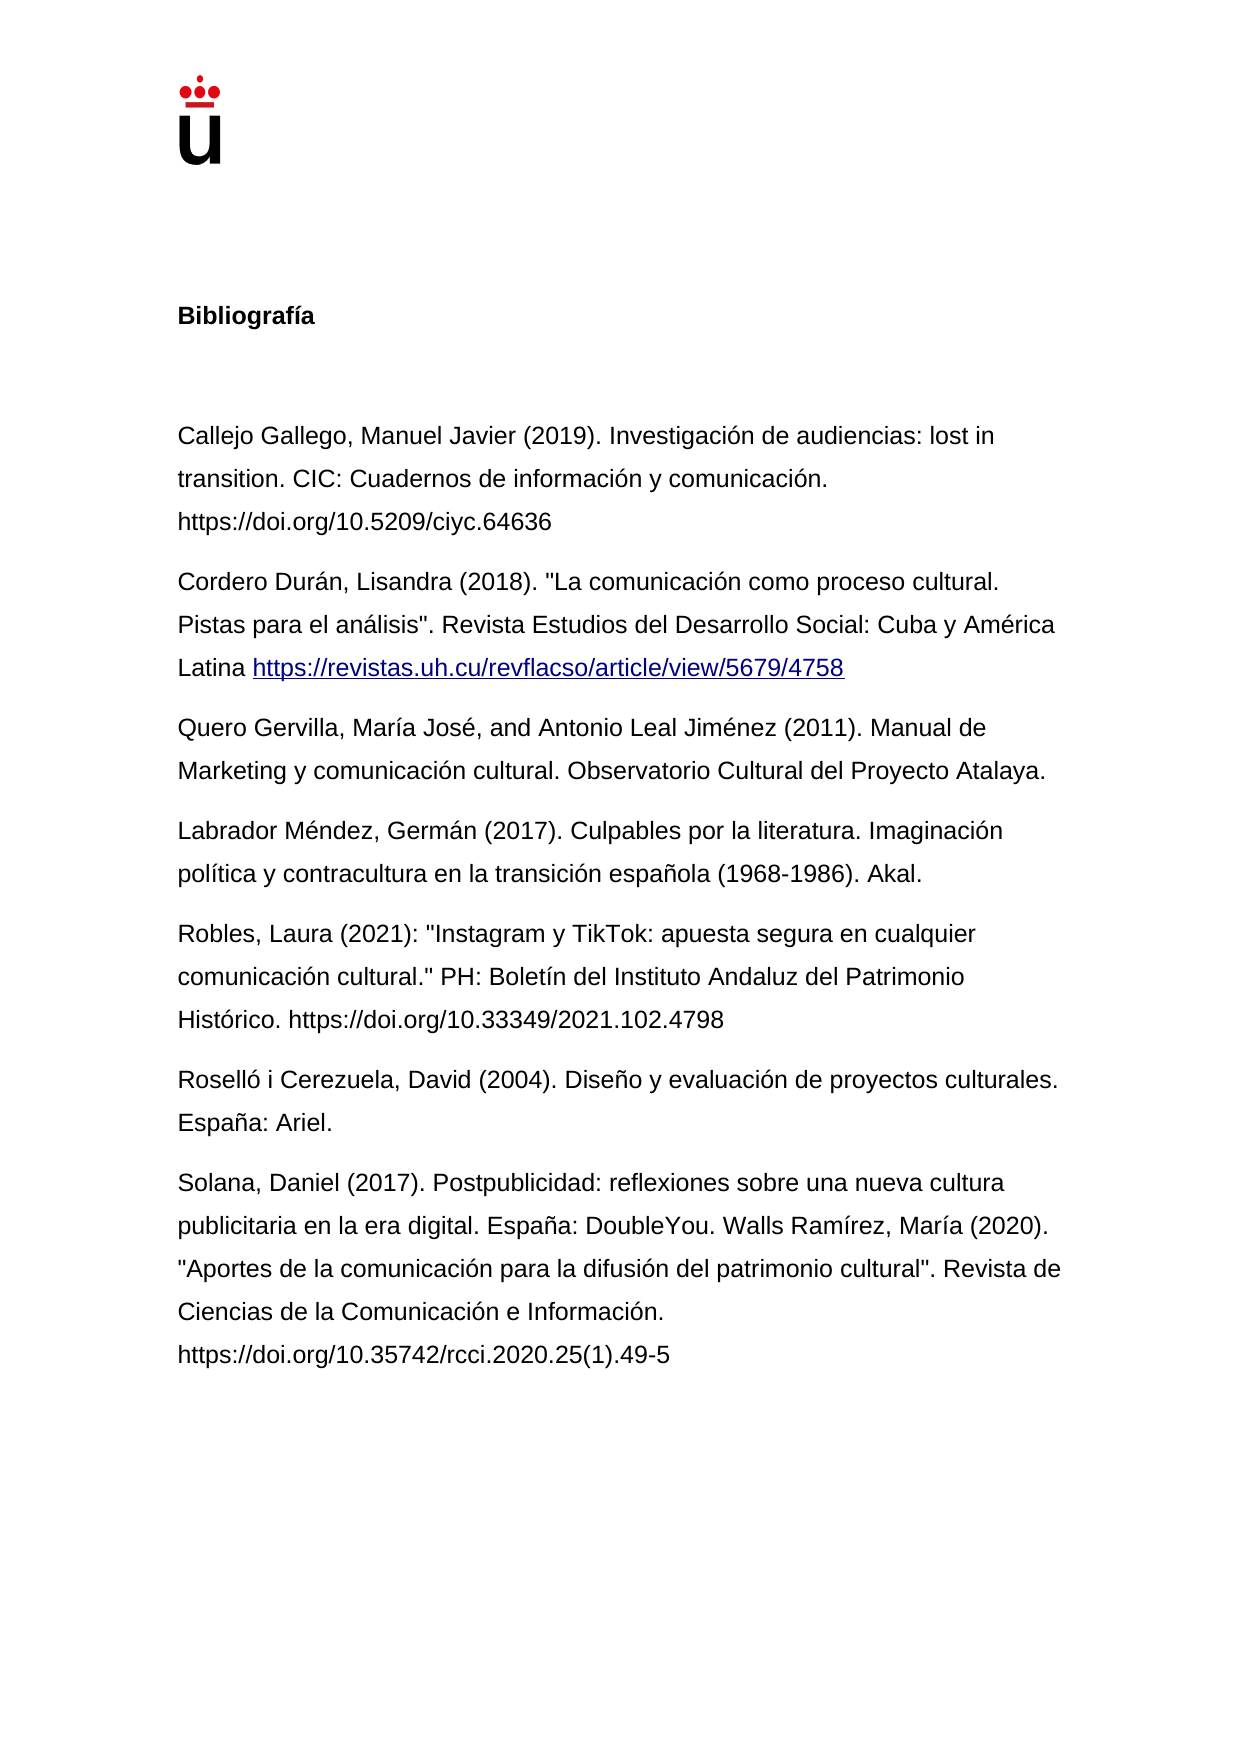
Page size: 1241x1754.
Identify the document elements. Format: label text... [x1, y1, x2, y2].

text Labrador Méndez, Germán (2017). Culpables por la literatura. Imaginación política y contracultura en la transición española (1968-1986). Akal. [177, 816, 1063, 888]
picture [178, 75, 226, 167]
text Callejo Gallego, Manuel Javier (2019). Investigación de audiencias: lost in transition. CIC: Cuadernos de información y comunicación. https://doi.org/10.5209/ciyc.64636 [177, 421, 1063, 536]
text Quero Gervilla, María José, and Antonio Leal Jiménez (2011). Manual de Marketing y comunicación cultural. Observatorio Cultural del Proyecto Atalaya. [177, 713, 1063, 785]
text Robles, Laura (2021): "Instagram y TikTok: apuesta segura en cualquier comunicación cultural." PH: Boletín del Instituto Andaluz del Patrimonio Histórico. https://doi.org/10.33349/2021.102.4798 [177, 919, 1063, 1034]
text Solana, Daniel (2017). Postpublicidad: reflexiones sobre una nueva cultura publicitaria en la era digital. España: DoubleYou. Walls Ramírez, María (2020). "Aportes de la comunicación para la difusión del patrimonio cultural". Revista de Ciencias de la Comunicación e Información. https://doi.org/10.35742/rcci.2020.25(1).49-5 [177, 1168, 1063, 1369]
text Roselló i Cerezuela, David (2004). Diseño y evaluación de proyectos culturales. España: Ariel. [177, 1065, 1063, 1137]
text Cordero Durán, Lisandra (2018). "La comunicación como proceso cultural. Pistas para el análisis". Revista Estudios del Desarrollo Social: Cuba y América Latina https://revistas.uh.cu/revflacso/article/view/5679/4758 [177, 567, 1063, 682]
text Bibliografía [177, 301, 1063, 330]
